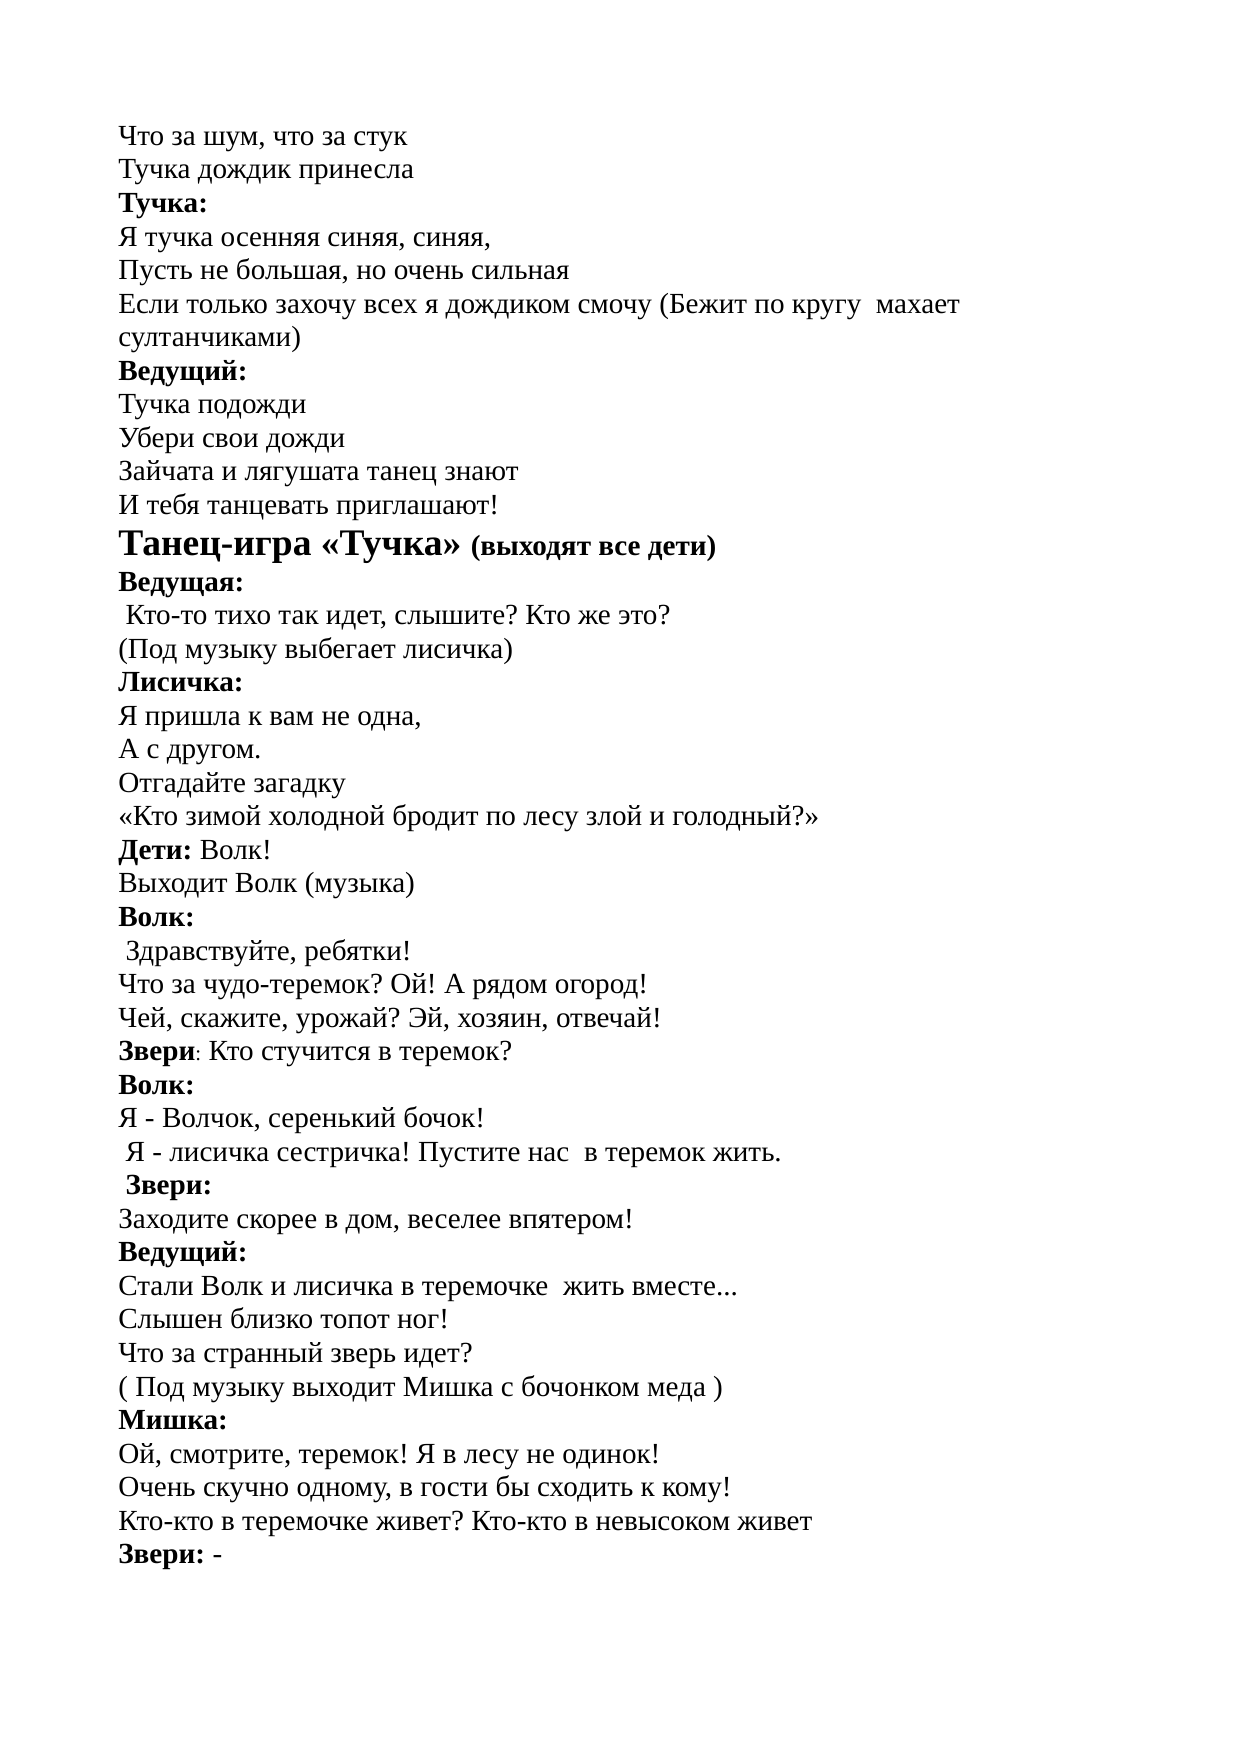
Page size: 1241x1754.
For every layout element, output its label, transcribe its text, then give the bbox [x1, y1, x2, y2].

text Я тучка осенняя синяя, синяя, [118, 219, 1122, 252]
text Заходите скорее в дом, веселее впятером! Ведущий: [118, 1201, 1122, 1268]
text Я пришла к вам не одна, [118, 698, 1122, 731]
text Если только захочу всех я дождиком смочу (Бежит по кругу махает султанчиками) [118, 286, 1122, 353]
text Звери: [118, 1167, 1122, 1201]
text ( Под музыку выходит Мишка с бочонком меда ) [118, 1369, 1122, 1402]
text Зайчата и лягушата танец знают [118, 453, 1122, 487]
text И тебя танцевать приглашают! [118, 487, 1122, 521]
text Убери свои дожди [118, 420, 1122, 453]
text Тучка: [118, 185, 1122, 219]
text Пусть не большая, но очень сильная [118, 252, 1122, 286]
text Кто-то тихо так идет, слышите? Кто же это? [118, 597, 1122, 631]
text Тучка подожди [118, 386, 1122, 420]
text Танец-игра «Тучка» (выходят все дети) Ведущая: [118, 521, 1122, 597]
text (Под музыку выбегает лисичка) [118, 631, 1122, 664]
text Я - Волчок, серенький бочок! [118, 1100, 1122, 1134]
text Здравствуйте, ребятки! Что за чудо-теремок? Ой! А рядом огород! Чей, скажите, урожай? Эй, хозяин, отвечай! Звери: Кто стучится в теремок? Волк: [118, 933, 1122, 1100]
text Я - лисичка сестричка! Пустите нас в теремок жить. [118, 1134, 1122, 1167]
text Ведущий: [118, 353, 1122, 386]
text Мишка: [118, 1402, 1122, 1436]
text А с другом. [118, 731, 1122, 765]
text Что за шум, что за стук [118, 118, 1122, 152]
text Отгадайте загадку «Кто зимой холодной бродит по лесу злой и голодный?» Дети: Волк! Выходит Волк (музыка) Волк: [118, 765, 1122, 933]
text Стали Волк и лисичка в теремочке жить вместе... Слышен близко топот ног! Что за странный зверь идет? [118, 1268, 1122, 1369]
text Ой, смотрите, теремок! Я в лесу не одинок! Очень скучно одному, в гости бы сходить к кому! Кто-кто в теремочке живет? Кто-кто в невысоком живет Звери: - [118, 1436, 1122, 1570]
text Тучка дождик принесла [118, 152, 1122, 185]
text Лисичка: [118, 664, 1122, 698]
